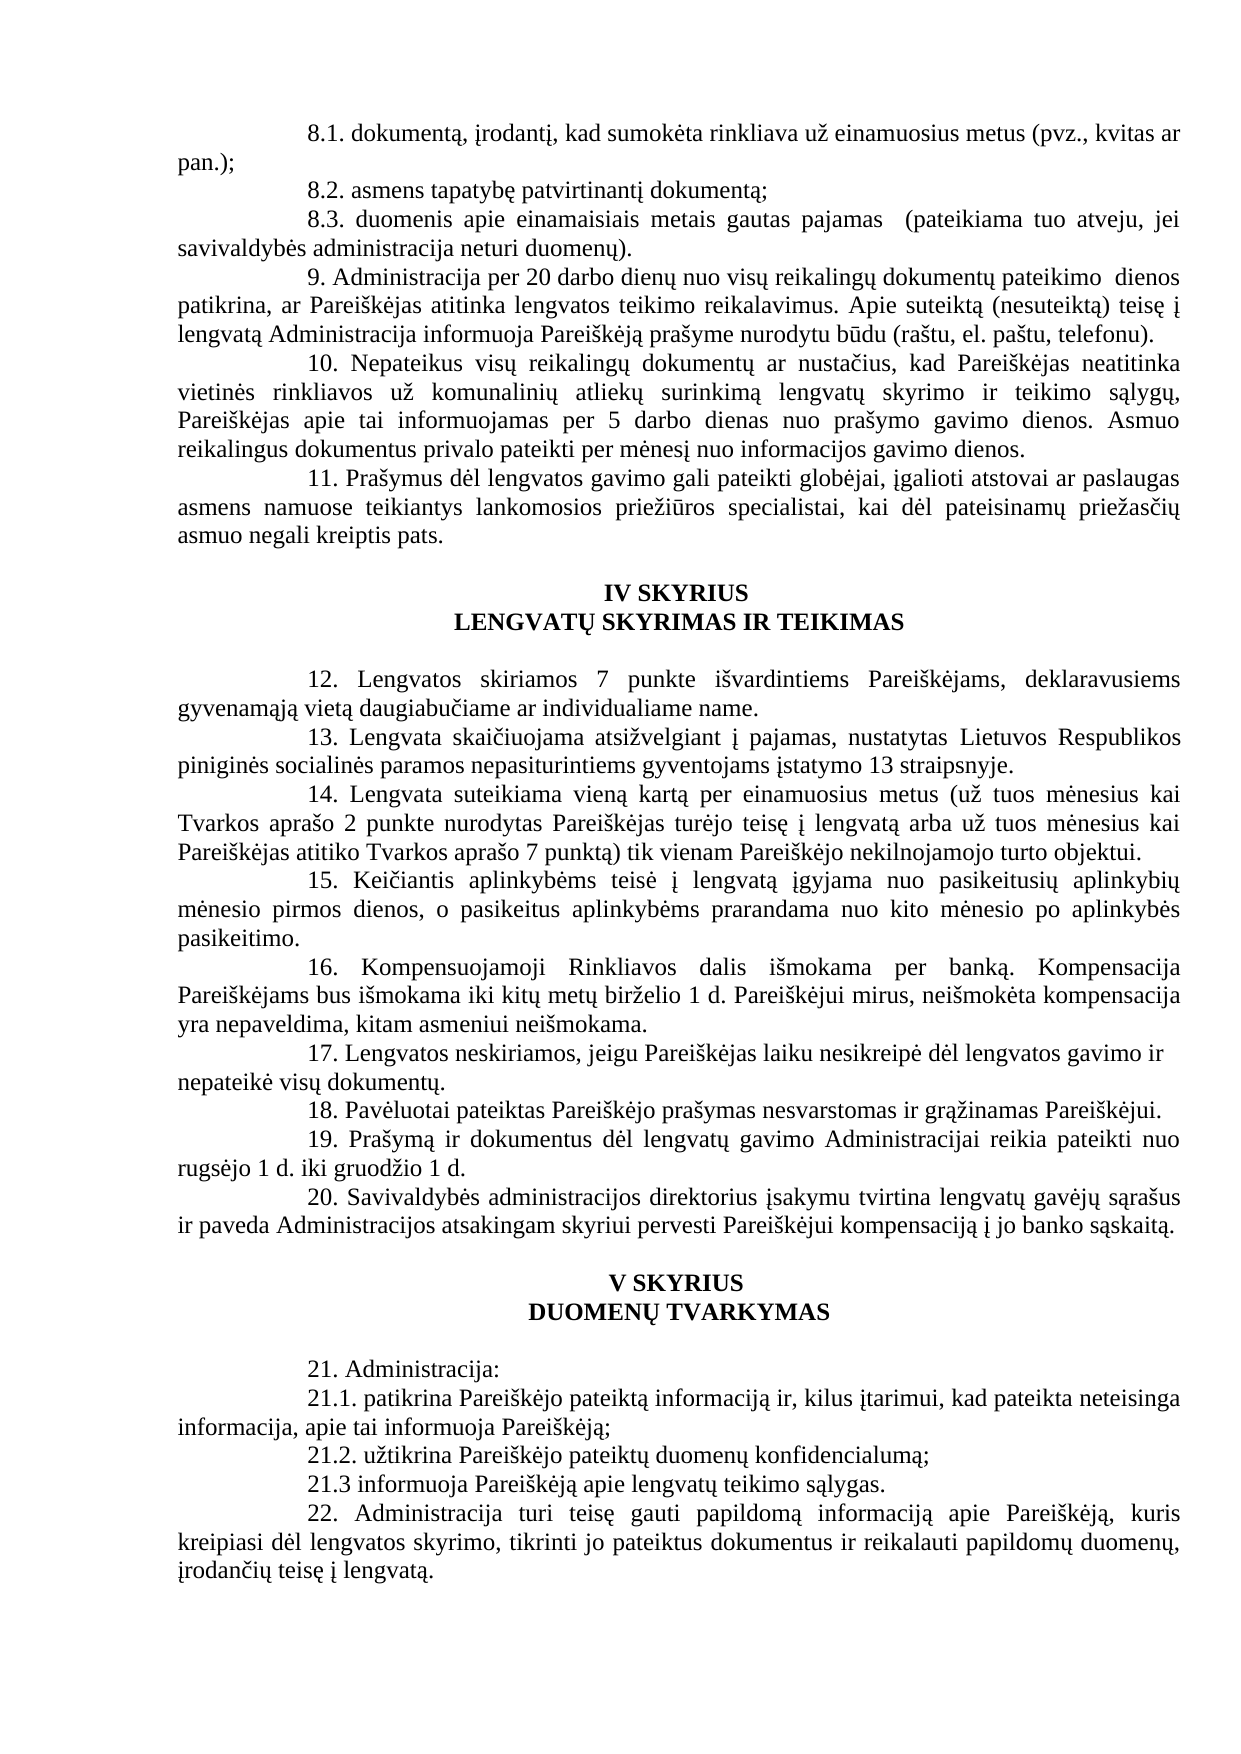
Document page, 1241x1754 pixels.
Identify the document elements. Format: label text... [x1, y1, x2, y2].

text 21.3 informuoja Pareiškėją apie lengvatų teikimo sąlygas. [177, 1469, 1181, 1498]
text 9. Administracija per 20 darbo dienų nuo visų reikalingų dokumentų pateikimo dienos patikrina, ar Pareiškėjas atitinka lengvatos teikimo reikalavimus. Apie suteiktą (nesuteiktą) teisę į lengvatą Administracija informuoja Pareiškėją prašyme nurodytu būdu (raštu, el. paštu, telefonu). [177, 262, 1181, 348]
text 16. Kompensuojamoji Rinkliavos dalis išmokama per banką. Kompensacija Pareiškėjams bus išmokama iki kitų metų birželio 1 d. Pareiškėjui mirus, neišmokėta kompensacija yra nepaveldima, kitam asmeniui neišmokama. [177, 952, 1181, 1038]
text 22. Administracija turi teisę gauti papildomą informaciją apie Pareiškėją, kuris kreipiasi dėl lengvatos skyrimo, tikrinti jo pateiktus dokumentus ir reikalauti papildomų duomenų, įrodančių teisę į lengvatą. [177, 1498, 1181, 1584]
text 8.3. duomenis apie einamaisiais metais gautas pajamas (pateikiama tuo atveju, jei savivaldybės administracija neturi duomenų). [177, 204, 1181, 262]
text 21.2. užtikrina Pareiškėjo pateiktų duomenų konfidencialumą; [177, 1441, 1181, 1469]
text 14. Lengvata suteikiama vieną kartą per einamuosius metus (už tuos mėnesius kai Tvarkos aprašo 2 punkte nurodytas Pareiškėjas turėjo teisę į lengvatą arba už tuos mėnesius kai Pareiškėjas atitiko Tvarkos aprašo 7 punktą) tik vienam Pareiškėjo nekilnojamojo turto objektui. [177, 779, 1181, 866]
text 15. Keičiantis aplinkybėms teisė į lengvatą įgyjama nuo pasikeitusių aplinkybių mėnesio pirmos dienos, o pasikeitus aplinkybėms prarandama nuo kito mėnesio po aplinkybės pasikeitimo. [177, 866, 1181, 952]
text 19. Prašymą ir dokumentus dėl lengvatų gavimo Administracijai reikia pateikti nuo rugsėjo 1 d. iki gruodžio 1 d. [177, 1124, 1181, 1182]
text 8.1. dokumentą, įrodantį, kad sumokėta rinkliava už einamuosius metus (pvz., kvitas ar pan.); [177, 118, 1181, 176]
text 8.2. asmens tapatybę patvirtinantį dokumentą; [177, 176, 1181, 204]
text 12. Lengvatos skiriamos 7 punkte išvardintiems Pareiškėjams, deklaravusiems gyvenamąją vietą daugiabučiame ar individualiame name. [177, 664, 1181, 722]
text 21.1. patikrina Pareiškėjo pateiktą informaciją ir, kilus įtarimui, kad pateikta neteisinga informacija, apie tai informuoja Pareiškėją; [177, 1383, 1181, 1441]
text 18. Pavėluotai pateiktas Pareiškėjo prašymas nesvarstomas ir grąžinamas Pareiškėjui. [177, 1096, 1181, 1124]
text 20. Savivaldybės administracijos direktorius įsakymu tvirtina lengvatų gavėjų sąrašus ir paveda Administracijos atsakingam skyriui pervesti Pareiškėjui kompensaciją į jo banko sąskaitą. [177, 1182, 1181, 1239]
text DUOMENŲ TVARKYMAS [177, 1297, 1181, 1326]
text 17. Lengvatos neskiriamos, jeigu Pareiškėjas laiku nesikreipė dėl lengvatos gavimo ir nepateikė visų dokumentų. [177, 1038, 1181, 1096]
text V SKYRIUS [177, 1268, 1181, 1297]
text IV SKYRIUS [177, 578, 1181, 607]
text LENGVATŲ SKYRIMAS IR TEIKIMAS [177, 607, 1181, 636]
text 10. Nepateikus visų reikalingų dokumentų ar nustačius, kad Pareiškėjas neatitinka vietinės rinkliavos už komunalinių atliekų surinkimą lengvatų skyrimo ir teikimo sąlygų, Pareiškėjas apie tai informuojamas per 5 darbo dienas nuo prašymo gavimo dienos. Asmuo reikalingus dokumentus privalo pateikti per mėnesį nuo informacijos gavimo dienos. [177, 348, 1181, 463]
text 11. Prašymus dėl lengvatos gavimo gali pateikti globėjai, įgalioti atstovai ar paslaugas asmens namuose teikiantys lankomosios priežiūros specialistai, kai dėl pateisinamų priežasčių asmuo negali kreiptis pats. [177, 463, 1181, 549]
text 21. Administracija: [177, 1354, 1181, 1383]
text 13. Lengvata skaičiuojama atsižvelgiant į pajamas, nustatytas Lietuvos Respublikos piniginės socialinės paramos nepasiturintiems gyventojams įstatymo 13 straipsnyje. [177, 722, 1181, 779]
